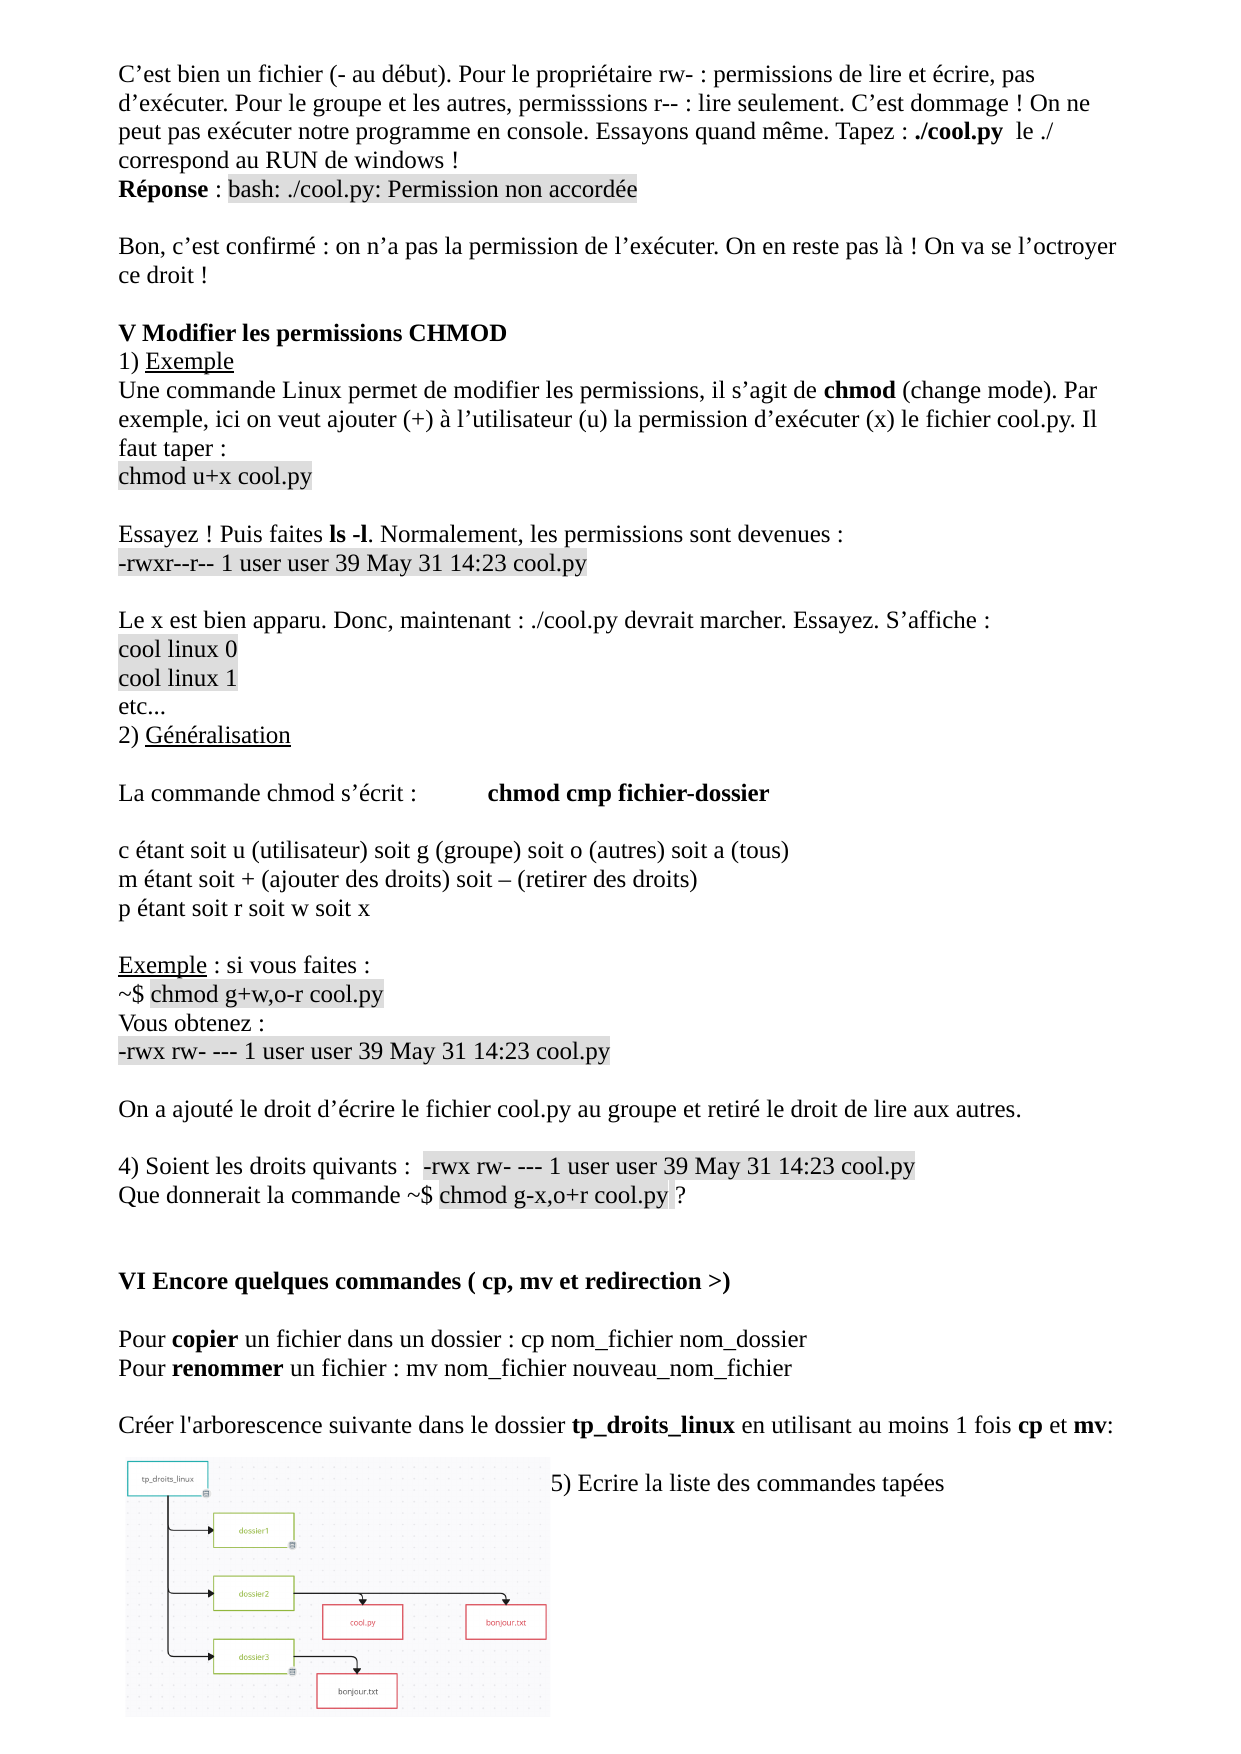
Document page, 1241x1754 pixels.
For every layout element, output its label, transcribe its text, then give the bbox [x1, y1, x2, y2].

text etc... [118, 691, 1122, 720]
text Le x est bien apparu. Donc, maintenant : ./cool.py devrait marcher. Essayez. S’affiche : [118, 605, 1122, 634]
text Que donnerait la commande ~$ chmod g-x,o+r cool.py ? [118, 1180, 1122, 1209]
text p étant soit r soit w soit x [118, 893, 1122, 921]
text 4) Soient les droits quivants : -rwx rw- --- 1 user user 39 May 31 14:23 cool.py [118, 1151, 1122, 1180]
picture [125, 1457, 551, 1717]
text Pour copier un fichier dans un dossier : cp nom_fichier nom_dossier [118, 1324, 1122, 1353]
text Une commande Linux permet de modifier les permissions, il s’agit de chmod (change mode). Par exemple, ici on veut ajouter (+) à l’utilisateur (u) la permission d’exécuter (x) le fichier cool.py. Il faut taper : [118, 375, 1122, 461]
text Vous obtenez : [118, 1008, 1122, 1036]
text m étant soit + (ajouter des droits) soit – (retirer des droits) [118, 864, 1122, 893]
text Pour renommer un fichier : mv nom_fichier nouveau_nom_fichier [118, 1353, 1122, 1381]
text VI Encore quelques commandes ( cp, mv et redirection >) [118, 1266, 1122, 1295]
text C’est bien un fichier (- au début). Pour le propriétaire rw- : permissions de lire et écrire, pas d’exécuter. Pour le groupe et les autres, permisssions r-- : lire seulement. C’est dommage ! On ne peut pas exécuter notre programme en console. Essayons quand même. Tapez : ./cool.py le ./ correspond au RUN de windows ! [118, 59, 1122, 174]
text 5) Ecrire la liste des commandes tapées [551, 1468, 1122, 1496]
text c étant soit u (utilisateur) soit g (groupe) soit o (autres) soit a (tous) [118, 835, 1122, 864]
text -rwx rw- --- 1 user user 39 May 31 14:23 cool.py [118, 1036, 1122, 1065]
text On a ajouté le droit d’écrire le fichier cool.py au groupe et retiré le droit de lire aux autres. [118, 1094, 1122, 1123]
text 2) Généralisation [118, 720, 1122, 749]
text V Modifier les permissions CHMOD [118, 318, 1122, 346]
text La commande chmod s’écrit : chmod cmp fichier-dossier [118, 778, 1122, 806]
text Bon, c’est confirmé : on n’a pas la permission de l’exécuter. On en reste pas là ! On va se l’octroyer ce droit ! [118, 231, 1122, 289]
text cool linux 1 [118, 663, 1122, 691]
text Essayez ! Puis faites ls -l. Normalement, les permissions sont devenues : [118, 519, 1122, 548]
text ~$ chmod g+w,o-r cool.py [118, 979, 1122, 1008]
text -rwxr--r-- 1 user user 39 May 31 14:23 cool.py [118, 548, 1122, 576]
text Exemple : si vous faites : [118, 950, 1122, 979]
text chmod u+x cool.py [118, 461, 1122, 490]
text cool linux 0 [118, 634, 1122, 663]
text 1) Exemple [118, 346, 1122, 375]
text Réponse : bash: ./cool.py: Permission non accordée [118, 174, 1122, 203]
text Créer l' arborescence suivante dans le dossier tp_droits_linux en utilisant au moins 1 fois cp et mv: [118, 1410, 1122, 1439]
